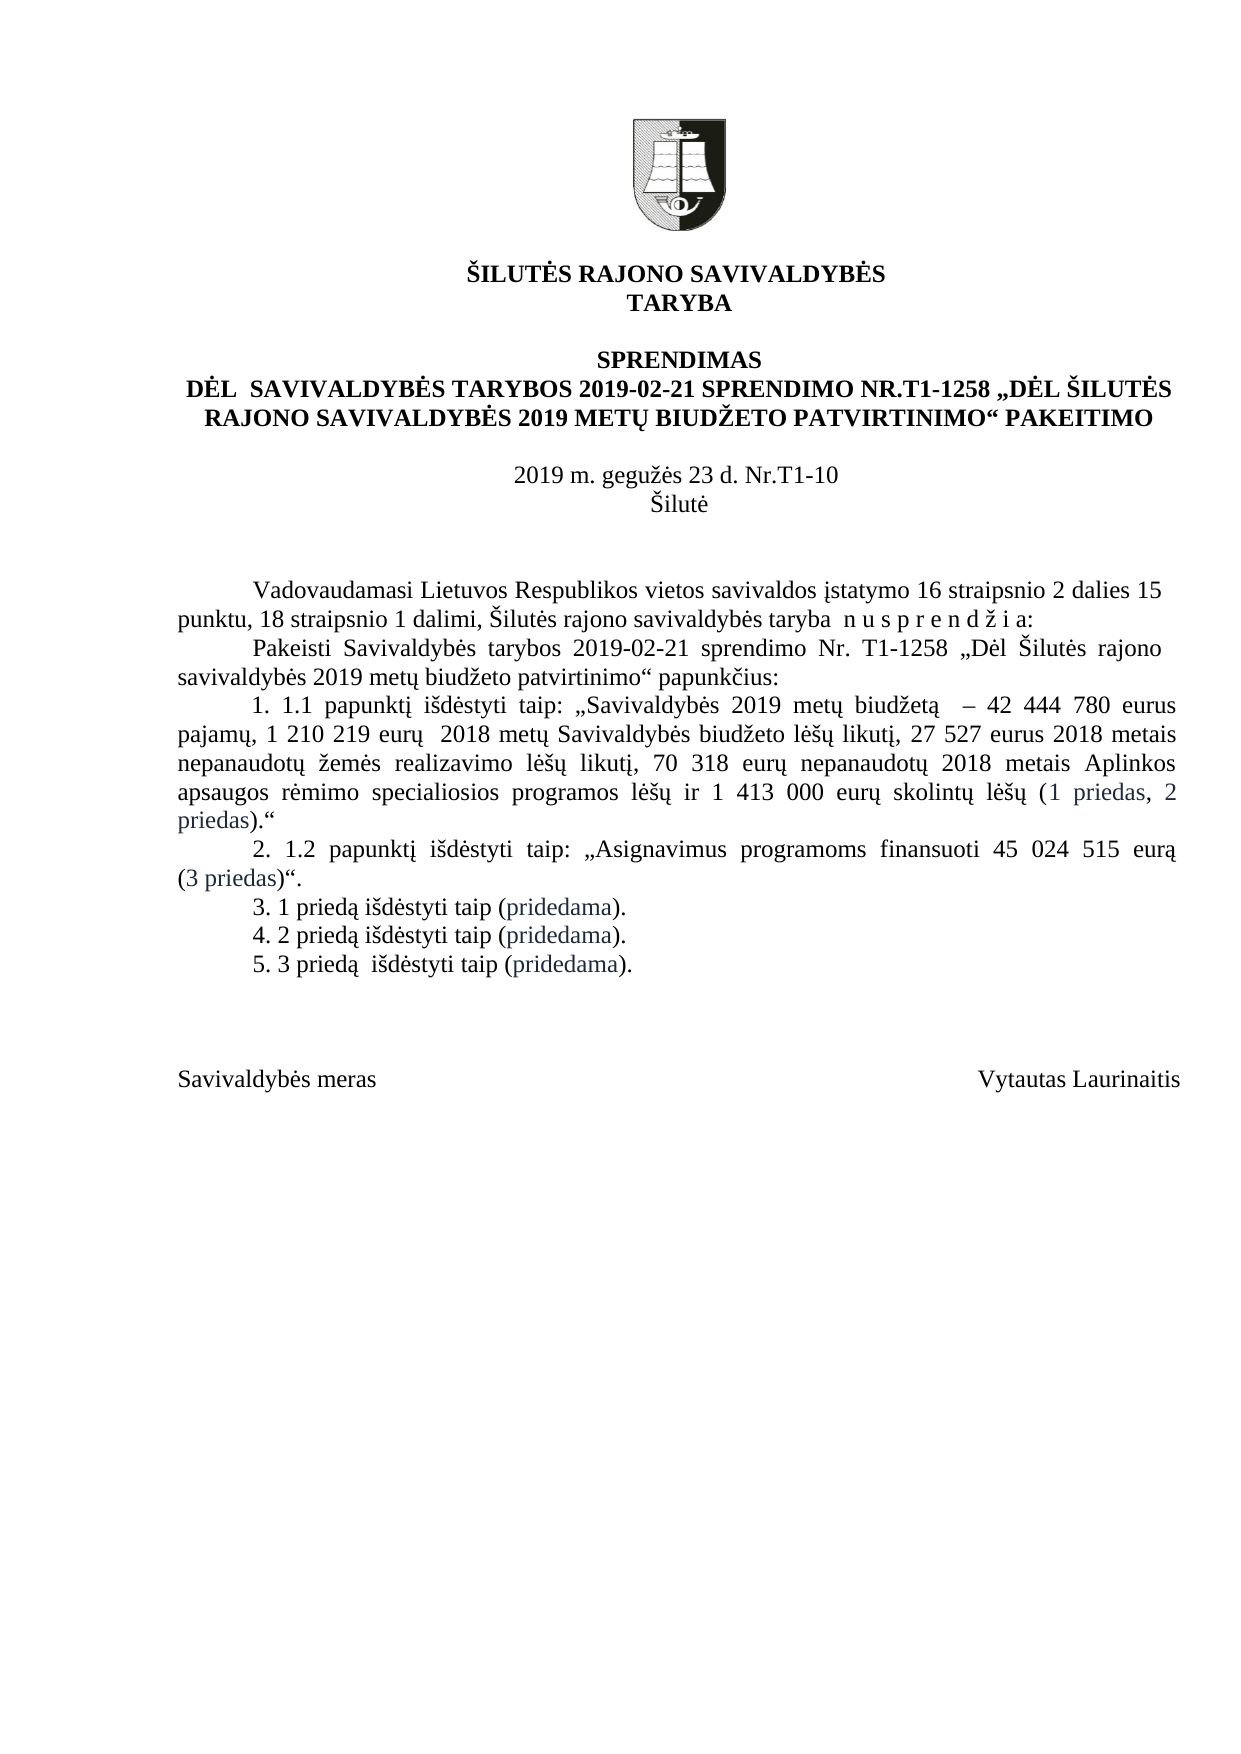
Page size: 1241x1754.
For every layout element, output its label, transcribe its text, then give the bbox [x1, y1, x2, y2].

text 3. 1 priedą išdėstyti taip (pridedama). [177, 892, 1162, 921]
text 1. 1.1 papunktį išdėstyti taip: „Savivaldybės 2019 metų biudžetą – 42 444 780 eurus pajamų, 1 210 219 eurų 2018 metų Savivaldybės biudžeto lėšų likutį, 27 527 eurus 2018 metais nepanaudotų žemės realizavimo lėšų likutį, 70 318 eurų nepanaudotų 2018 metais Aplinkos apsaugos rėmimo specialiosios programos lėšų ir 1 413 000 eurų skolintų lėšų (1 priedas, 2 priedas).“ [177, 691, 1177, 834]
text taryba [177, 288, 1181, 317]
text 4. 2 priedą išdėstyti taip (pridedama). [177, 921, 1162, 949]
text Šilutė [177, 489, 1181, 518]
text Dėl SAVIVALDYBĖS TARYBOS 2019-02-21 SPRENDIMO NR.T1-1258 „DĖL Šilutės RAJONO SAVIVALDYBĖS 2019 METŲ BIUDŽETO PATVIRTINIMO“ PAKEITIMO [177, 374, 1181, 432]
text Pakeisti Savivaldybės tarybos 2019-02-21 sprendimo Nr. T1-1258 „Dėl Šilutės rajono savivaldybės 2019 metų biudžeto patvirtinimo“ papunkčius: [177, 633, 1162, 691]
text Savivaldybės meras Vytautas Laurinaitis [177, 1064, 1181, 1093]
text Vadovaudamasi Lietuvos Respublikos vietos savivaldos įstatymo 16 straipsnio 2 dalies 15 punktu, 18 straipsnio 1 dalimi, Šilutės rajono savivaldybės taryba n u s p r e n d ž i a: [177, 576, 1162, 633]
text 2019 m. gegužės 23 d. Nr.T1-10 [177, 461, 1181, 489]
text sprendimas [177, 346, 1181, 374]
text 2. 1.2 papunktį išdėstyti taip: „Asignavimus programoms finansuoti 45 024 515 eurą (3 priedas)“. [177, 834, 1177, 892]
text 5. 3 priedą išdėstyti taip (pridedama). [177, 949, 1162, 978]
text ŠILUTĖS RAJONO savivaldybės [177, 259, 1181, 288]
